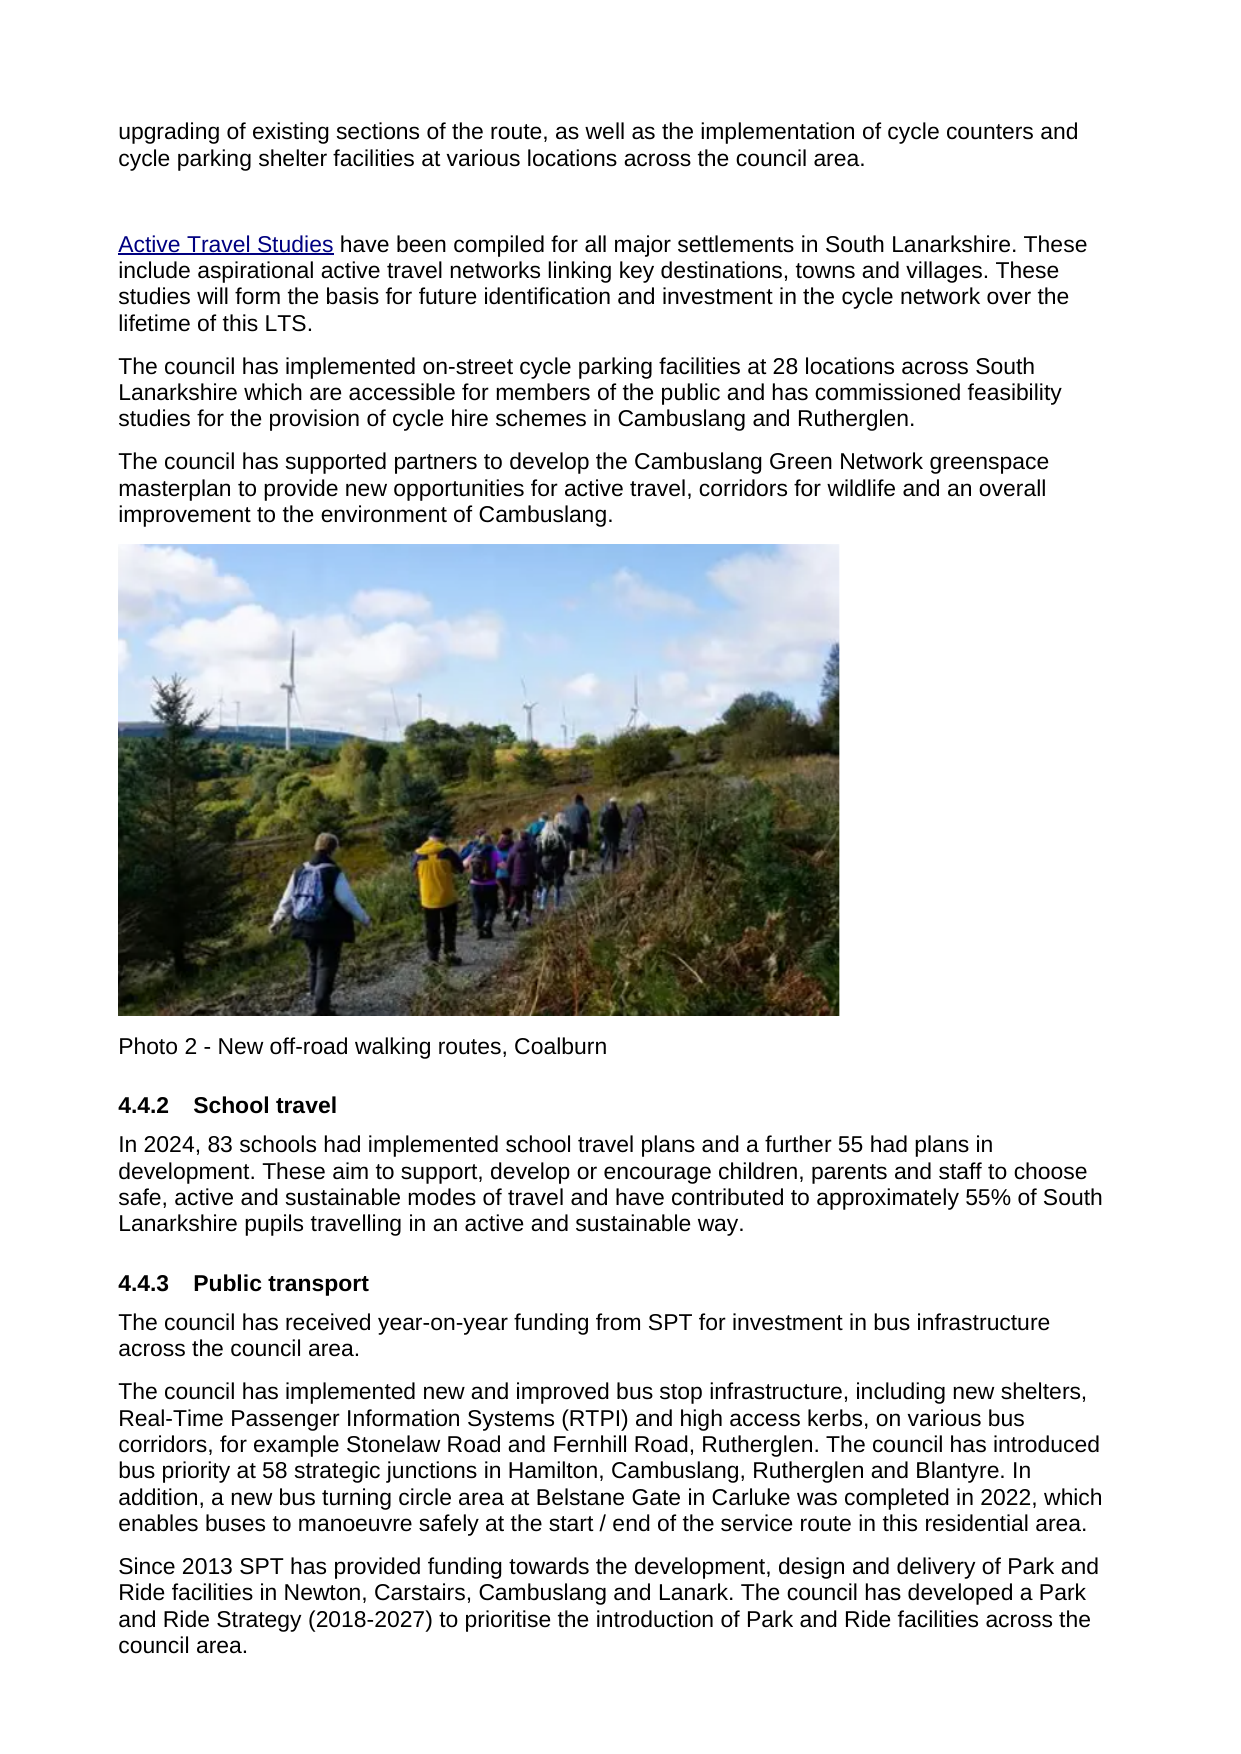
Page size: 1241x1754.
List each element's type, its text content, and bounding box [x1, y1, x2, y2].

text Photo 2 - New off-road walking routes, Coalburn [118, 1033, 1122, 1059]
text In 2024, 83 schools had implemented school travel plans and a further 55 had plans in development. These aim to support, develop or encourage children, parents and staff to choose safe, active and sustainable modes of travel and have contributed to approximately 55% of South Lanarkshire pupils travelling in an active and sustainable way. [118, 1131, 1122, 1237]
text The council has implemented new and improved bus stop infrastructure, including new shelters, Real-Time Passenger Information Systems (RTPI) and high access kerbs, on various bus corridors, for example Stonelaw Road and Fernhill Road, Rutherglen. The council has introduced bus priority at 58 strategic junctions in Hamilton, Cambuslang, Rutherglen and Blantyre. In addition, a new bus turning circle area at Belstane Gate in Carluke was completed in 2022, which enables buses to manoeuvre safely at the start / end of the service route in this residential area. [118, 1378, 1122, 1536]
text Since 2013 SPT has provided funding towards the development, design and delivery of Park and Ride facilities in Newton, Carstairs, Cambuslang and Lanark. The council has developed a Park and Ride Strategy (2018-2027) to prioritise the introduction of Park and Ride facilities across the council area. [118, 1553, 1122, 1658]
text The council has received year-on-year funding from SPT for investment in bus infrastructure across the council area. [118, 1309, 1122, 1362]
text The council has implemented on-street cycle parking facilities at 28 locations across South Lanarkshire which are accessible for members of the public and has commissioned feasibility studies for the provision of cycle hire schemes in Cambuslang and Rutherglen. [118, 353, 1122, 432]
text Active Travel Studies have been compiled for all major settlements in South Lanarkshire. These include aspirational active travel networks linking key destinations, towns and villages. These studies will form the basis for future identification and investment in the cycle network over the lifetime of this LTS. [118, 231, 1122, 336]
subtitle 4.4.2 School travel [118, 1092, 1122, 1119]
text The council has supported partners to develop the Cambuslang Green Network greenspace masterplan to provide new opportunities for active travel, corridors for wildlife and an overall improvement to the environment of Cambuslang. [118, 448, 1122, 527]
text upgrading of existing sections of the route, as well as the implementation of cycle counters and cycle parking shelter facilities at various locations across the council area. [118, 118, 1122, 171]
subtitle 4.4.3 Public transport [118, 1270, 1122, 1296]
